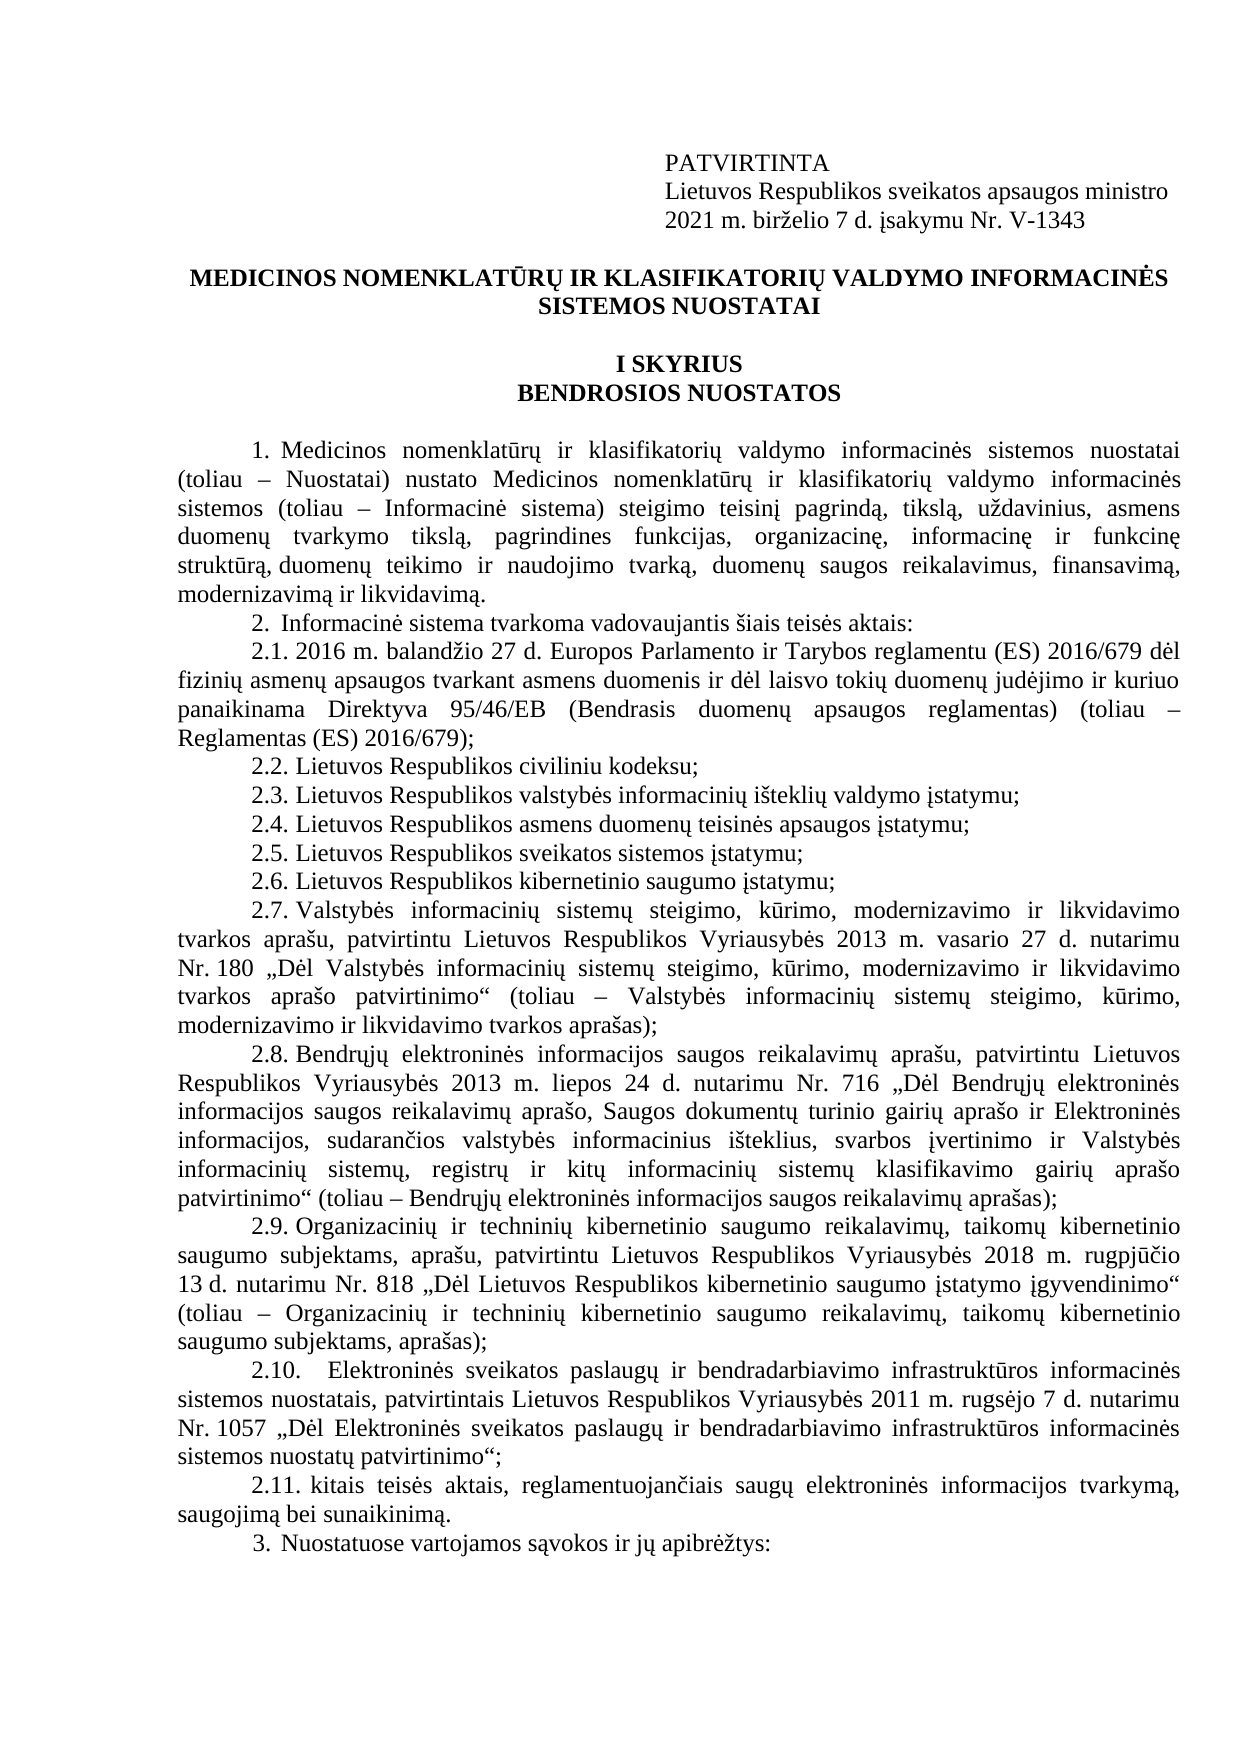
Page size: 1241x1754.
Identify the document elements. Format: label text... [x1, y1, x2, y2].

text 1. Medicinos nomenklatūrų ir klasifikatorių valdymo informacinės sistemos nuostatai (toliau – Nuostatai) nustato Medicinos nomenklatūrų ir klasifikatorių valdymo informacinės sistemos (toliau – Informacinė sistema) steigimo teisinį pagrindą, tikslą, uždavinius, asmens duomenų tvarkymo tikslą, pagrindines funkcijas, organizacinę, informacinę ir funkcinę struktūrą, duomenų teikimo ir naudojimo tvarką, duomenų saugos reikalavimus, finansavimą, modernizavimą ir likvidavimą. [177, 435, 1181, 608]
text 2.1. 2016 m. balandžio 27 d. Europos Parlamento ir Tarybos reglamentu (ES) 2016/679 dėl fizinių asmenų apsaugos tvarkant asmens duomenis ir dėl laisvo tokių duomenų judėjimo ir kuriuo panaikinama Direktyva 95/46/EB (Bendrasis duomenų apsaugos reglamentas) (toliau – Reglamentas (ES) 2016/679); [177, 636, 1181, 751]
text 2.4. Lietuvos Respublikos asmens duomenų teisinės apsaugos įstatymu; [177, 809, 1181, 838]
text 2.9. Organizacinių ir techninių kibernetinio saugumo reikalavimų, taikomų kibernetinio saugumo subjektams, aprašu, patvirtintu Lietuvos Respublikos Vyriausybės 2018 m. rugpjūčio 13 d. nutarimu Nr. 818 „Dėl Lietuvos Respublikos kibernetinio saugumo įstatymo įgyvendinimo“ (toliau – Organizacinių ir techninių kibernetinio saugumo reikalavimų, taikomų kibernetinio saugumo subjektams, aprašas); [177, 1211, 1181, 1355]
text 2.2. Lietuvos Respublikos civiliniu kodeksu; [177, 751, 1181, 780]
text 2.8. Bendrųjų elektroninės informacijos saugos reikalavimų aprašu, patvirtintu Lietuvos Respublikos Vyriausybės 2013 m. liepos 24 d. nutarimu Nr. 716 „Dėl Bendrųjų elektroninės informacijos saugos reikalavimų aprašo, Saugos dokumentų turinio gairių aprašo ir Elektroninės informacijos, sudarančios valstybės informacinius išteklius, svarbos įvertinimo ir Valstybės informacinių sistemų, registrų ir kitų informacinių sistemų klasifikavimo gairių aprašo patvirtinimo“ (toliau – Bendrųjų elektroninės informacijos saugos reikalavimų aprašas); [177, 1039, 1181, 1211]
text 2.6. Lietuvos Respublikos kibernetinio saugumo įstatymu; [177, 866, 1181, 895]
text I SKYRIUS [177, 349, 1181, 378]
text PATVIRTINTA [664, 148, 1181, 176]
text 2.3. Lietuvos Respublikos valstybės informacinių išteklių valdymo įstatymu; [177, 780, 1181, 809]
text 2.7. Valstybės informacinių sistemų steigimo, kūrimo, modernizavimo ir likvidavimo tvarkos aprašu, patvirtintu Lietuvos Respublikos Vyriausybės 2013 m. vasario 27 d. nutarimu Nr. 180 „Dėl Valstybės informacinių sistemų steigimo, kūrimo, modernizavimo ir likvidavimo tvarkos aprašo patvirtinimo“ (toliau – Valstybės informacinių sistemų steigimo, kūrimo, modernizavimo ir likvidavimo tvarkos aprašas); [177, 895, 1181, 1039]
text 2. Informacinė sistema tvarkoma vadovaujantis šiais teisės aktais: [177, 608, 1181, 636]
text Lietuvos Respublikos sveikatos apsaugos ministro 2021 m. birželio 7 d. įsakymu Nr. V-1343 [664, 176, 1181, 234]
text BENDROSIOS NUOSTATOS [177, 378, 1181, 406]
text 2.11. kitais teisės aktais, reglamentuojančiais saugų elektroninės informacijos tvarkymą, saugojimą bei sunaikinimą. [177, 1470, 1181, 1528]
text 2.10. Elektroninės sveikatos paslaugų ir bendradarbiavimo infrastruktūros informacinės sistemos nuostatais, patvirtintais Lietuvos Respublikos Vyriausybės 2011 m. rugsėjo 7 d. nutarimu Nr. 1057 „Dėl Elektroninės sveikatos paslaugų ir bendradarbiavimo infrastruktūros informacinės sistemos nuostatų patvirtinimo“; [177, 1355, 1181, 1470]
text 2.5. Lietuvos Respublikos sveikatos sistemos įstatymu; [177, 838, 1181, 866]
text MEDICINOS NOMENKLATŪRŲ IR KLASIFIKATORIŲ VALDYMO INFORMACINĖS SISTEMOS NUOSTATAI [177, 263, 1181, 320]
text 3. Nuostatuose vartojamos sąvokos ir jų apibrėžtys: [252, 1528, 1181, 1556]
